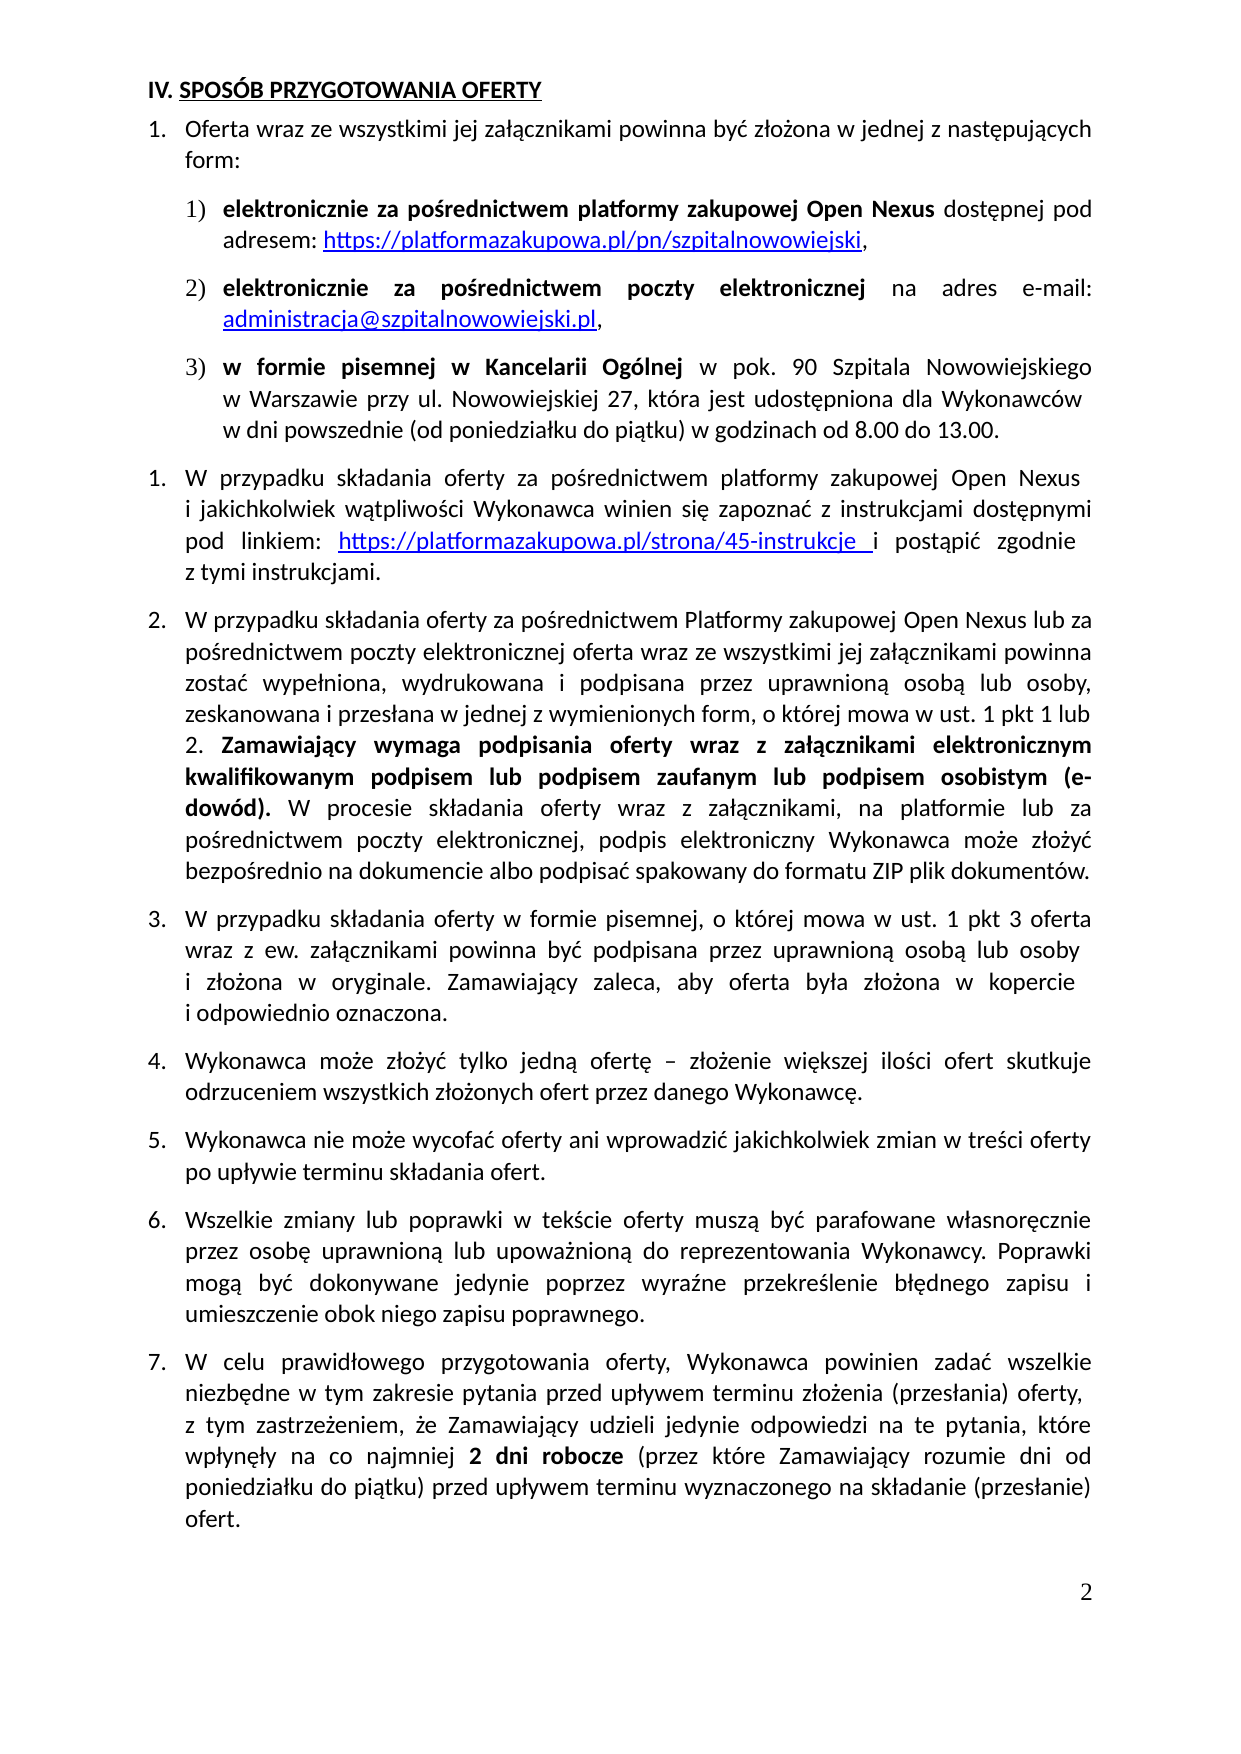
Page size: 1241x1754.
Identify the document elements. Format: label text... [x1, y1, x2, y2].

list elektronicznie za pośrednictwem poczty elektronicznej na adres e-mail: administracja@szpitalnowowiejski.pl, [185, 272, 1092, 334]
list Wykonawca może złożyć tylko jedną ofertę – złożenie większej ilości ofert skutkuje odrzuceniem wszystkich złożonych ofert przez danego Wykonawcę. [148, 1045, 1092, 1107]
list W przypadku składania oferty za pośrednictwem platformy zakupowej Open Nexus i jakichkolwiek wątpliwości Wykonawca winien się zapoznać z instrukcjami dostępnymi pod linkiem: https://platformazakupowa.pl/strona/45-instrukcje i postąpić zgodnie z tymi instrukcjami. [148, 462, 1092, 587]
list Wszelkie zmiany lub poprawki w tekście oferty muszą być parafowane własnoręcznie przez osobę uprawnioną lub upoważnioną do reprezentowania Wykonawcy. Poprawki mogą być dokonywane jedynie poprzez wyraźne przekreślenie błędnego zapisu i umieszczenie obok niego zapisu poprawnego. [148, 1204, 1092, 1328]
list Oferta wraz ze wszystkimi jej załącznikami powinna być złożona w jednej z następujących form: [148, 113, 1092, 175]
list w formie pisemnej w Kancelarii Ogólnej w pok. 90 Szpitala Nowowiejskiego w Warszawie przy ul. Nowowiejskiej 27, która jest udostępniona dla Wykonawców w dni powszednie (od poniedziałku do piątku) w godzinach od 8.00 do 13.00. [185, 351, 1092, 445]
list W przypadku składania oferty w formie pisemnej, o której mowa w ust. 1 pkt 3 oferta wraz z ew. załącznikami powinna być podpisana przez uprawnioną osobą lub osoby i złożona w oryginale. Zamawiający zaleca, aby oferta była złożona w kopercie i odpowiednio oznaczona. [148, 903, 1092, 1028]
list Wykonawca nie może wycofać oferty ani wprowadzić jakichkolwiek zmian w treści oferty po upływie terminu składania ofert. [148, 1124, 1092, 1186]
list W celu prawidłowego przygotowania oferty, Wykonawca powinien zadać wszelkie niezbędne w tym zakresie pytania przed upływem terminu złożenia (przesłania) oferty, z tym zastrzeżeniem, że Zamawiający udzieli jedynie odpowiedzi na te pytania, które wpłynęły na co najmniej 2 dni robocze (przez które Zamawiający rozumie dni od poniedziałku do piątku) przed upływem terminu wyznaczonego na składanie (przesłanie) ofert. [148, 1346, 1092, 1533]
text IV. SPOSÓB PRZYGOTOWANIA OFERTY [148, 74, 1092, 104]
list W przypadku składania oferty za pośrednictwem Platformy zakupowej Open Nexus lub za pośrednictwem poczty elektronicznej oferta wraz ze wszystkimi jej załącznikami powinna zostać wypełniona, wydrukowana i podpisana przez uprawnioną osobą lub osoby, zeskanowana i przesłana w jednej z wymienionych form, o której mowa w ust. 1 pkt 1 lub 2. Zamawiający wymaga podpisania oferty wraz z załącznikami elektronicznym kwalifikowanym podpisem lub podpisem zaufanym lub podpisem osobistym (e-dowód). W procesie składania oferty wraz z załącznikami, na platformie lub za pośrednictwem poczty elektronicznej, podpis elektroniczny Wykonawca może złożyć bezpośrednio na dokumencie albo podpisać spakowany do formatu ZIP plik dokumentów. [148, 604, 1092, 886]
list elektronicznie za pośrednictwem platformy zakupowej Open Nexus dostępnej pod adresem: https://platformazakupowa.pl/pn/szpitalnowowiejski, [185, 193, 1092, 254]
